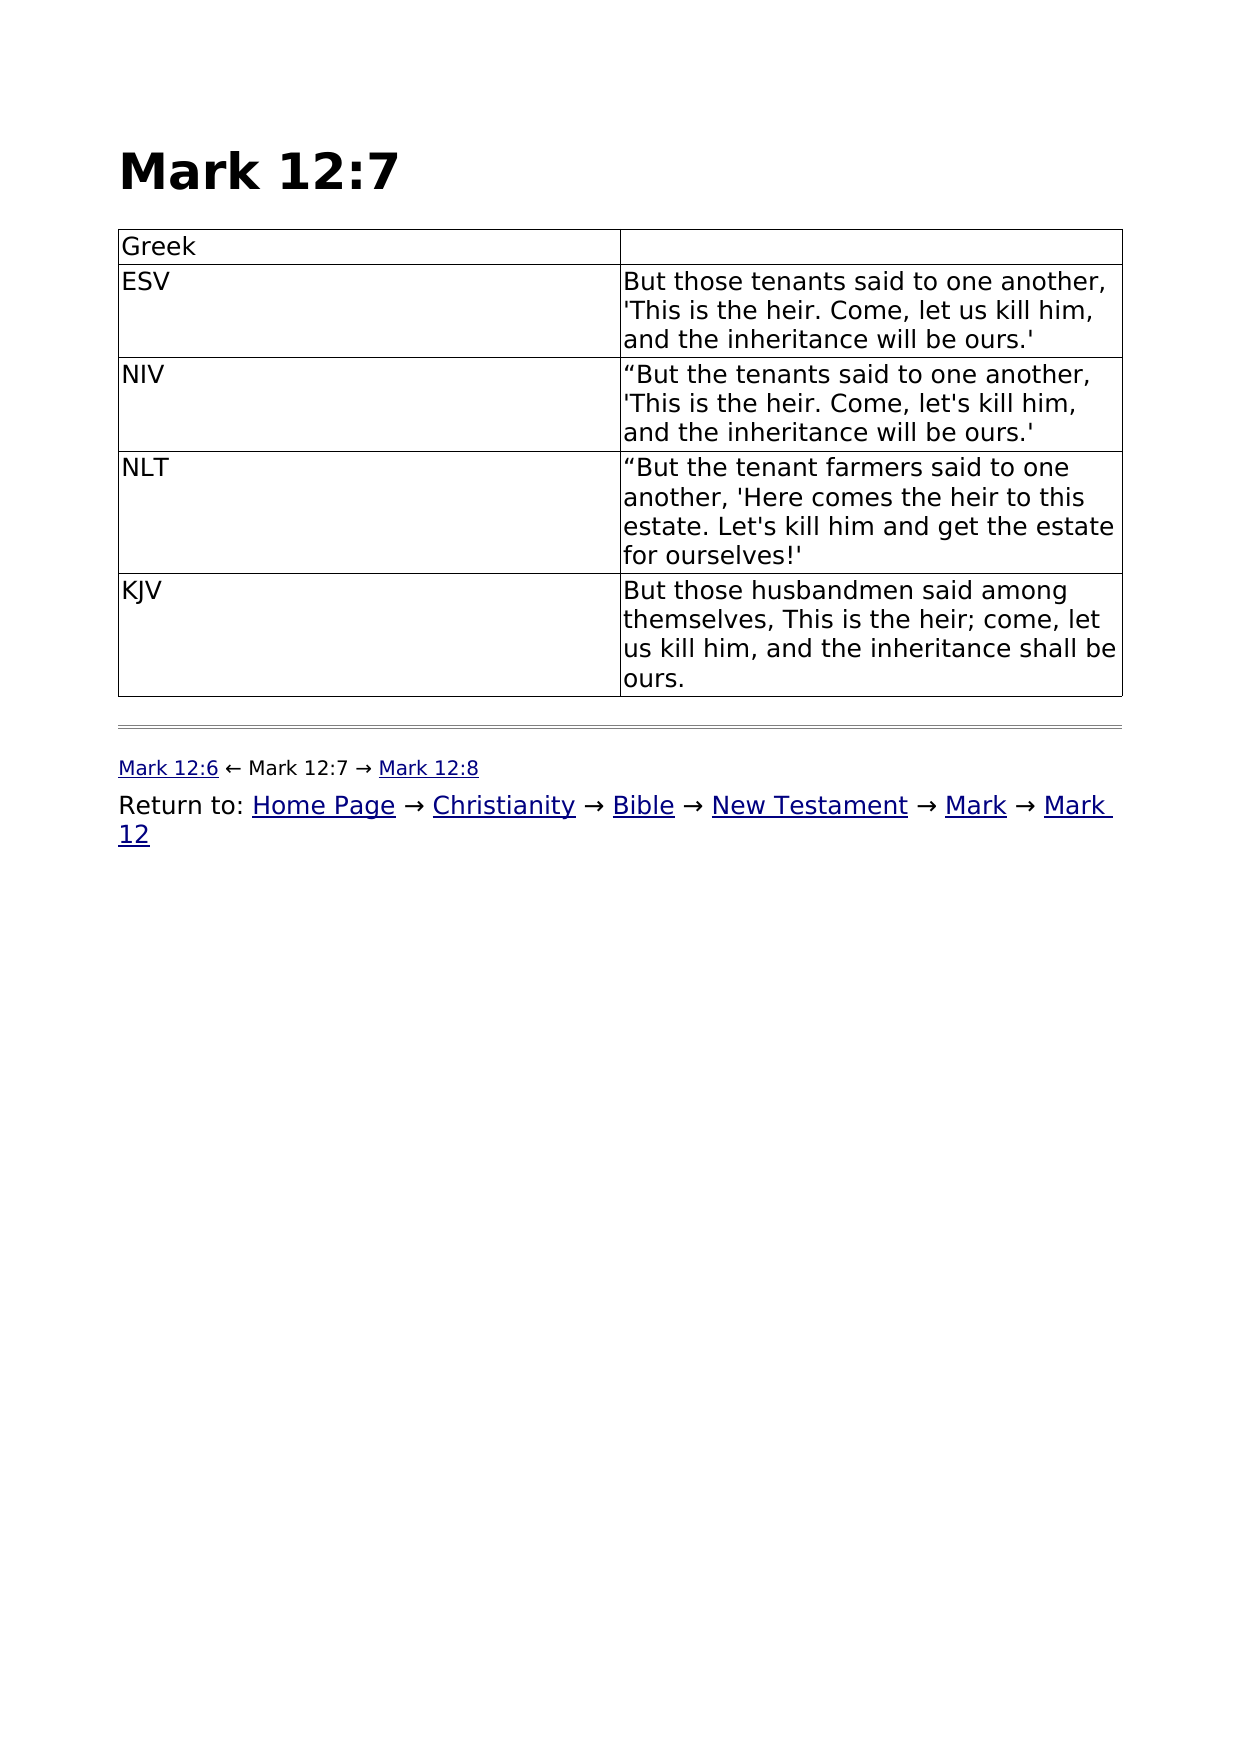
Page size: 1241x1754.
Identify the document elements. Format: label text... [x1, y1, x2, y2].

table_cell “But the tenants said to one another, 'This is the heir. Come, let's kill him, and the inheritance will be ours.' [621, 358, 1122, 451]
table_cell NIV [119, 358, 620, 451]
table_header Greek [119, 230, 620, 264]
subtitle Mark 12:7 [118, 143, 1122, 201]
table_cell “But the tenant farmers said to one another, 'Here comes the heir to this estate. Let's kill him and get the estate for ourselves!' [621, 452, 1122, 573]
table_cell But those husbandmen said among themselves, This is the heir; come, let us kill him, and the inheritance shall be ours. [621, 574, 1122, 696]
text Return to: Home Page → Christianity → Bible → New Testament → Mark → Mark 12 [118, 791, 1122, 849]
table_cell KJV [119, 574, 620, 696]
table_cell ESV [119, 265, 620, 357]
table_cell But those tenants said to one another, 'This is the heir. Come, let us kill him, and the inheritance will be ours.' [621, 265, 1122, 357]
text Mark 12:6 ← Mark 12:7 → Mark 12:8 [118, 757, 1122, 791]
table_header [621, 230, 1122, 264]
table_cell NLT [119, 452, 620, 573]
